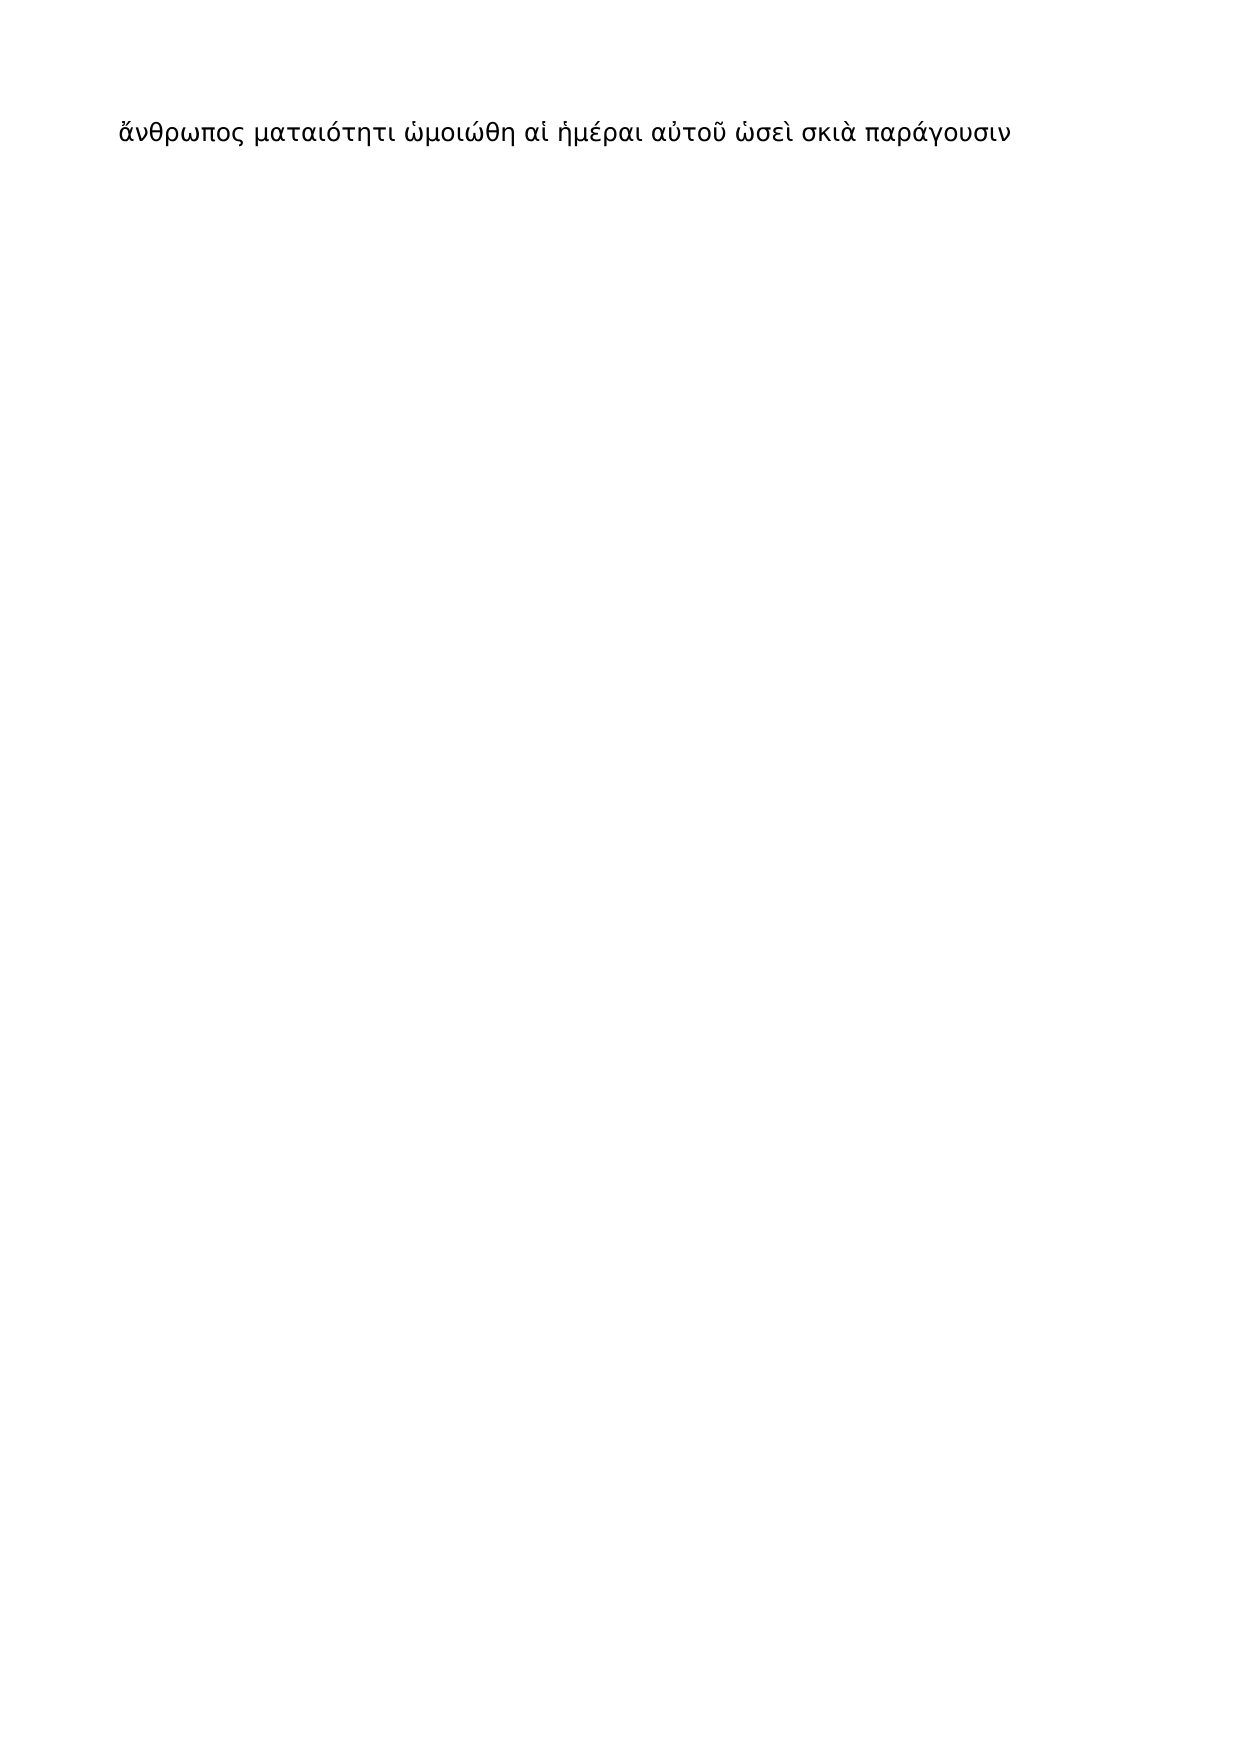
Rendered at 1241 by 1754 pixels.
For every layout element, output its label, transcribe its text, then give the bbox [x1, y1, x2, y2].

text ἄνθρωπος ματαιότητι ὡμοιώθη αἱ ἡμέραι αὐτοῦ ὡσεὶ σκιὰ παράγουσιν [118, 118, 1122, 147]
